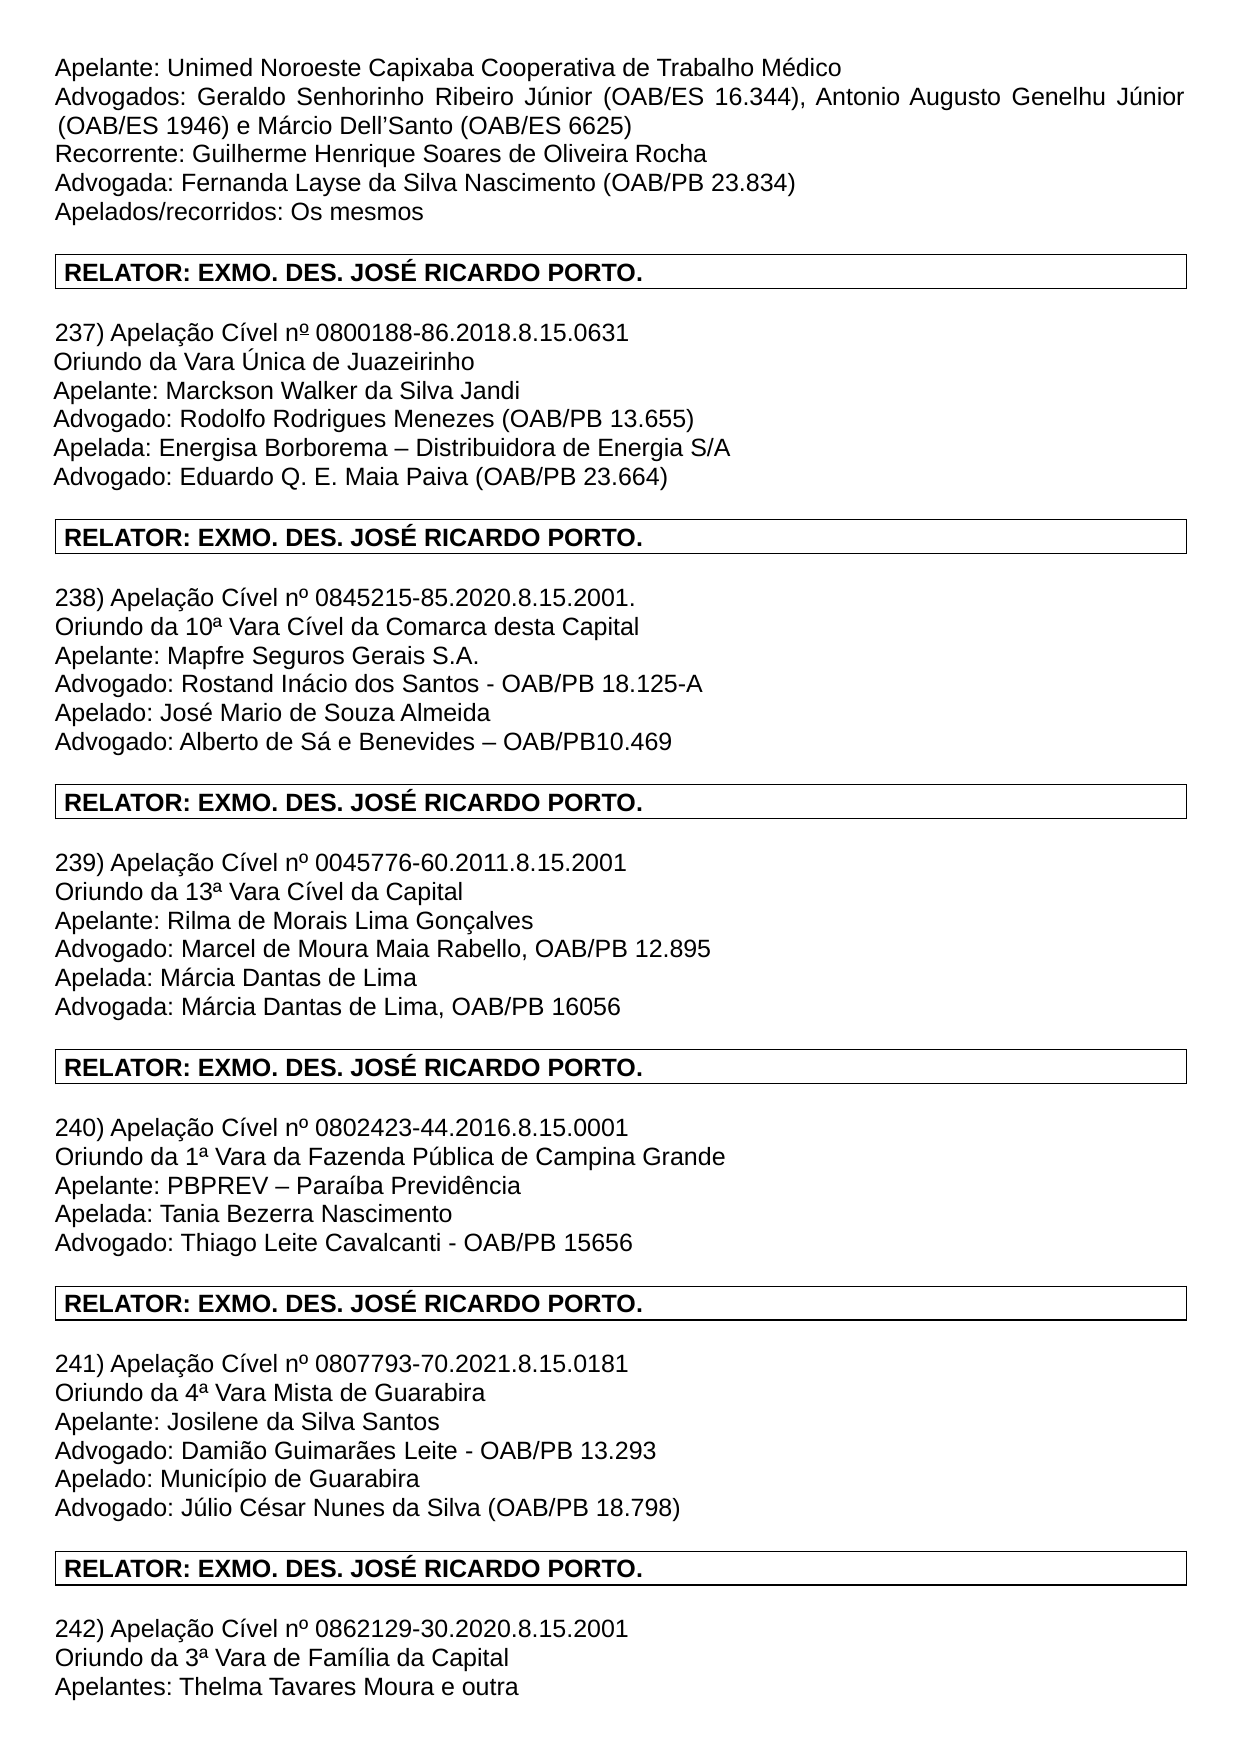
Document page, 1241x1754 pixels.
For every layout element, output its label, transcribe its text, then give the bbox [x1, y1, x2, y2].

text Apelantes: Thelma Tavares Moura e outra [54, 1672, 1187, 1701]
text Oriundo da 13ª Vara Cível da Capital [54, 877, 1187, 906]
text Apelante: Unimed Noroeste Capixaba Cooperativa de Trabalho Médico [54, 53, 1187, 82]
text Advogado: Rostand Inácio dos Santos - OAB/PB 18.125-A [54, 669, 1187, 698]
text Oriundo da Vara Única de Juazeirinho [53, 347, 1187, 376]
text Apelados/recorridos: Os mesmos [54, 197, 1187, 226]
text Apelante: Josilene da Silva Santos [54, 1407, 1187, 1436]
text Advogado: Júlio César Nunes da Silva (OAB/PB 18.798) [54, 1493, 1187, 1522]
text Advogado: Marcel de Moura Maia Rabello, OAB/PB 12.895 [54, 934, 1187, 963]
text Apelante: Mapfre Seguros Gerais S.A. [54, 641, 1187, 669]
text Advogado: Alberto de Sá e Benevides – OAB/PB10.469 [54, 727, 1187, 756]
text Oriundo da 3ª Vara de Família da Capital [54, 1643, 1187, 1672]
text Apelada: Márcia Dantas de Lima [54, 963, 1187, 992]
text Oriundo da 4ª Vara Mista de Guarabira [54, 1378, 1187, 1407]
text Advogados: Geraldo Senhorinho Ribeiro Júnior (OAB/ES 16.344), Antonio Augusto Genelhu Júnior (OAB/ES 1946) e Márcio Dell’Santo (OAB/ES 6625) [54, 82, 1187, 139]
text Advogado: Thiago Leite Cavalcanti - OAB/PB 15656 [54, 1228, 1187, 1257]
text RELATOR: EXMO. DES. JOSÉ RICARDO PORTO. [56, 255, 1186, 288]
text RELATOR: EXMO. DES. JOSÉ RICARDO PORTO. [56, 1050, 1186, 1083]
text Recorrente: Guilherme Henrique Soares de Oliveira Rocha [54, 139, 1187, 168]
text Oriundo da 1ª Vara da Fazenda Pública de Campina Grande [54, 1142, 1187, 1171]
text 239) Apelação Cível nº 0045776-60.2011.8.15.2001 [54, 848, 1187, 877]
text Advogado: Eduardo Q. E. Maia Paiva (OAB/PB 23.664) [53, 462, 1187, 491]
text 237) Apelação Cível nº 0800188-86.2018.8.15.0631 [54, 318, 1187, 347]
text RELATOR: EXMO. DES. JOSÉ RICARDO PORTO. [56, 1287, 1186, 1319]
text RELATOR: EXMO. DES. JOSÉ RICARDO PORTO. [56, 1552, 1186, 1584]
text RELATOR: EXMO. DES. JOSÉ RICARDO PORTO. [56, 785, 1186, 818]
text Advogado: Rodolfo Rodrigues Menezes (OAB/PB 13.655) [53, 404, 1187, 433]
text Advogada: Márcia Dantas de Lima, OAB/PB 16056 [54, 992, 1187, 1021]
text RELATOR: EXMO. DES. JOSÉ RICARDO PORTO. [56, 520, 1186, 553]
text Apelante: Marckson Walker da Silva Jandi [53, 376, 1187, 404]
text Apelada: Energisa Borborema – Distribuidora de Energia S/A [53, 433, 1187, 462]
text 241) Apelação Cível nº 0807793-70.2021.8.15.0181 [54, 1349, 1187, 1378]
text 242) Apelação Cível nº 0862129-30.2020.8.15.2001 [54, 1614, 1187, 1643]
text Advogada: Fernanda Layse da Silva Nascimento (OAB/PB 23.834) [54, 168, 1187, 197]
text Apelante: PBPREV – Paraíba Previdência [54, 1171, 1187, 1199]
text 238) Apelação Cível nº 0845215-85.2020.8.15.2001. [54, 583, 1187, 612]
text Apelada: Tania Bezerra Nascimento [54, 1199, 1187, 1228]
text Apelado: José Mario de Souza Almeida [54, 698, 1187, 727]
text Advogado: Damião Guimarães Leite - OAB/PB 13.293 [54, 1436, 1187, 1464]
text Apelado: Município de Guarabira [54, 1464, 1187, 1493]
text Oriundo da 10ª Vara Cível da Comarca desta Capital [54, 612, 1187, 641]
text Apelante: Rilma de Morais Lima Gonçalves [54, 906, 1187, 934]
text 240) Apelação Cível nº 0802423-44.2016.8.15.0001 [54, 1113, 1187, 1142]
